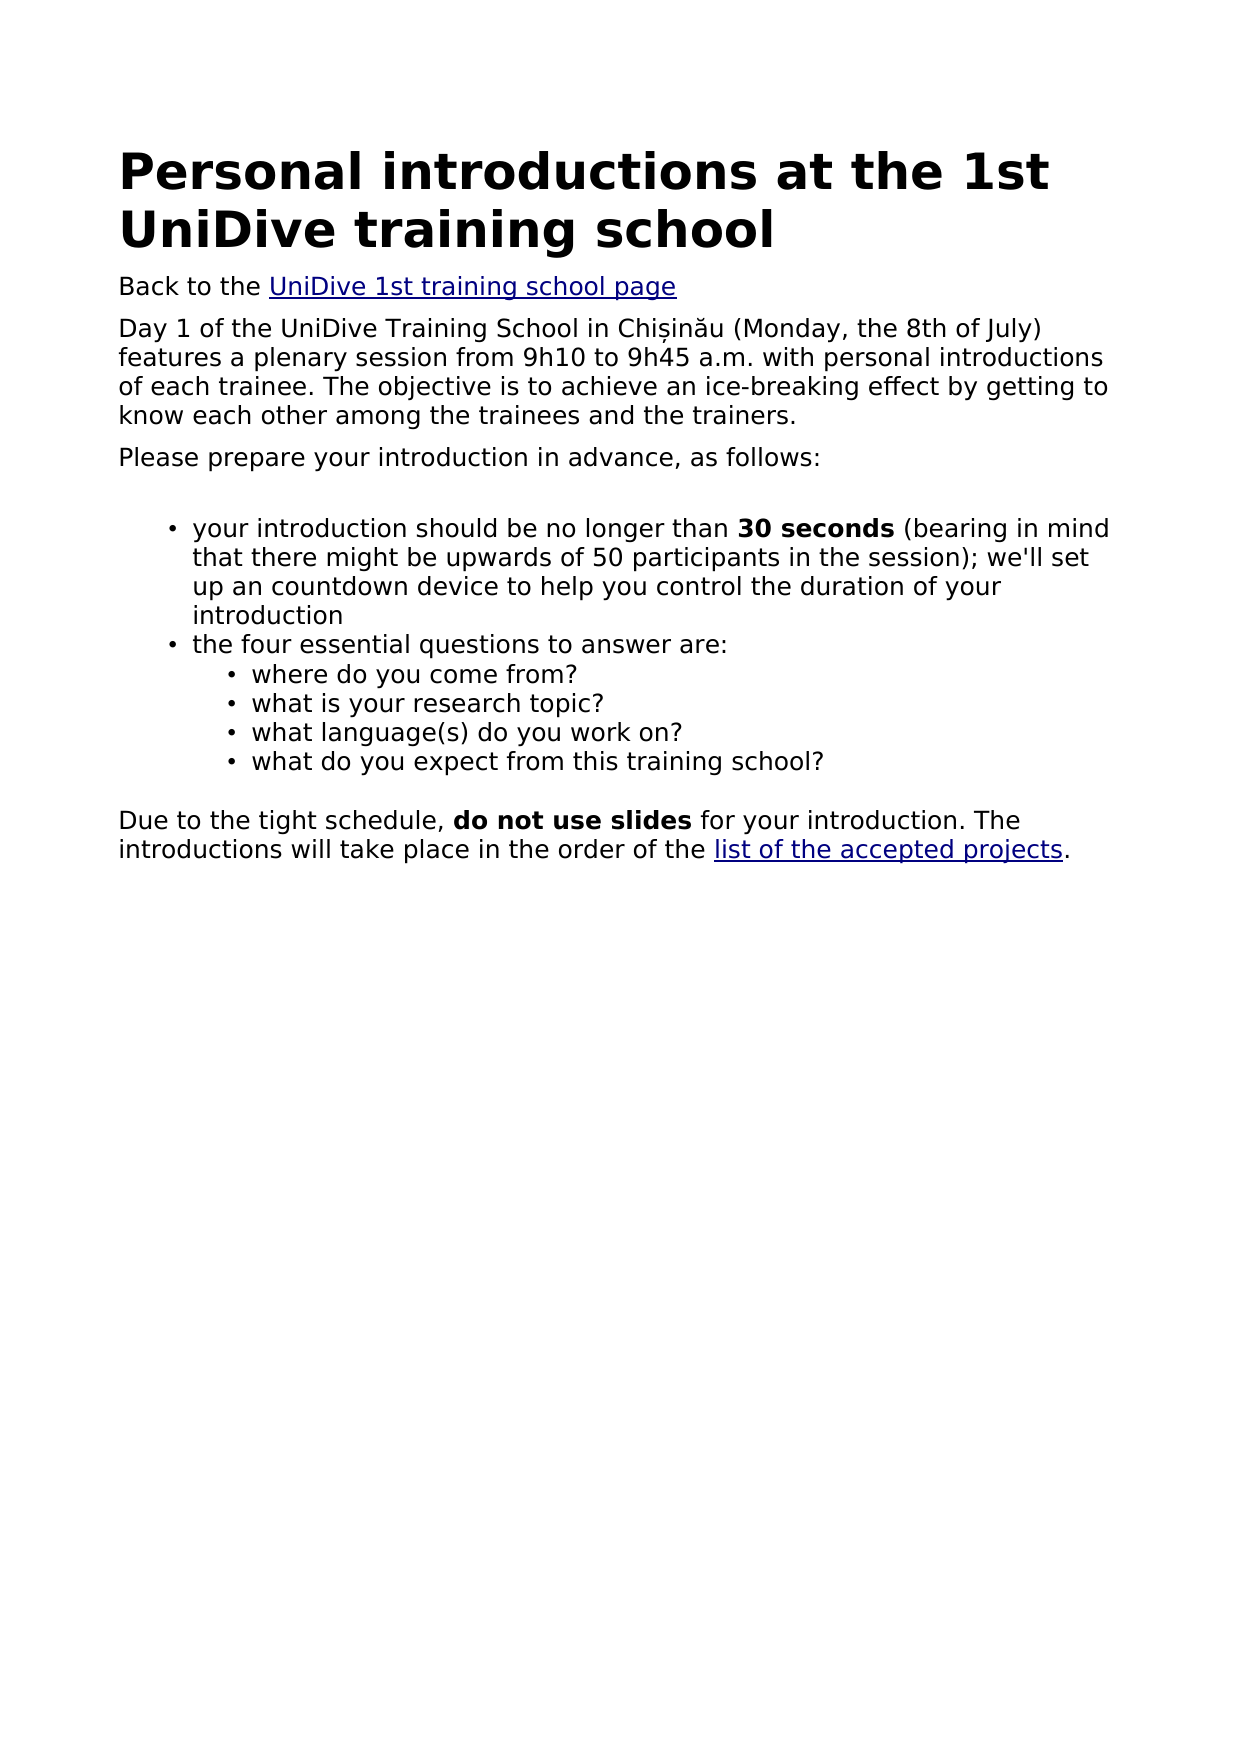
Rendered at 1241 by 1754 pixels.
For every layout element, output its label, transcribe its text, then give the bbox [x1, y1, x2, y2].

text Due to the tight schedule, do not use slides for your introduction. The introductions will take place in the order of the list of the accepted projects. [118, 806, 1122, 864]
list your introduction should be no longer than 30 seconds (bearing in mind that there might be upwards of 50 participants in the session); we'll set up an countdown device to help you control the duration of your introduction [177, 514, 1122, 631]
text Back to the UniDive 1st training school page [118, 272, 1122, 301]
list the four essential questions to answer are: [177, 631, 1122, 660]
subtitle Personal introductions at the 1st UniDive training school [118, 143, 1122, 259]
list what do you expect from this training school? [236, 747, 1122, 777]
list what language(s) do you work on? [236, 718, 1122, 747]
text Please prepare your introduction in advance, as follows: [118, 443, 1122, 472]
list what is your research topic? [236, 689, 1122, 718]
list where do you come from? [236, 660, 1122, 689]
text Day 1 of the UniDive Training School in Chișinău (Monday, the 8th of July) features a plenary session from 9h10 to 9h45 a.m. with personal introductions of each trainee. The objective is to achieve an ice-breaking effect by getting to know each other among the trainees and the trainers. [118, 314, 1122, 430]
